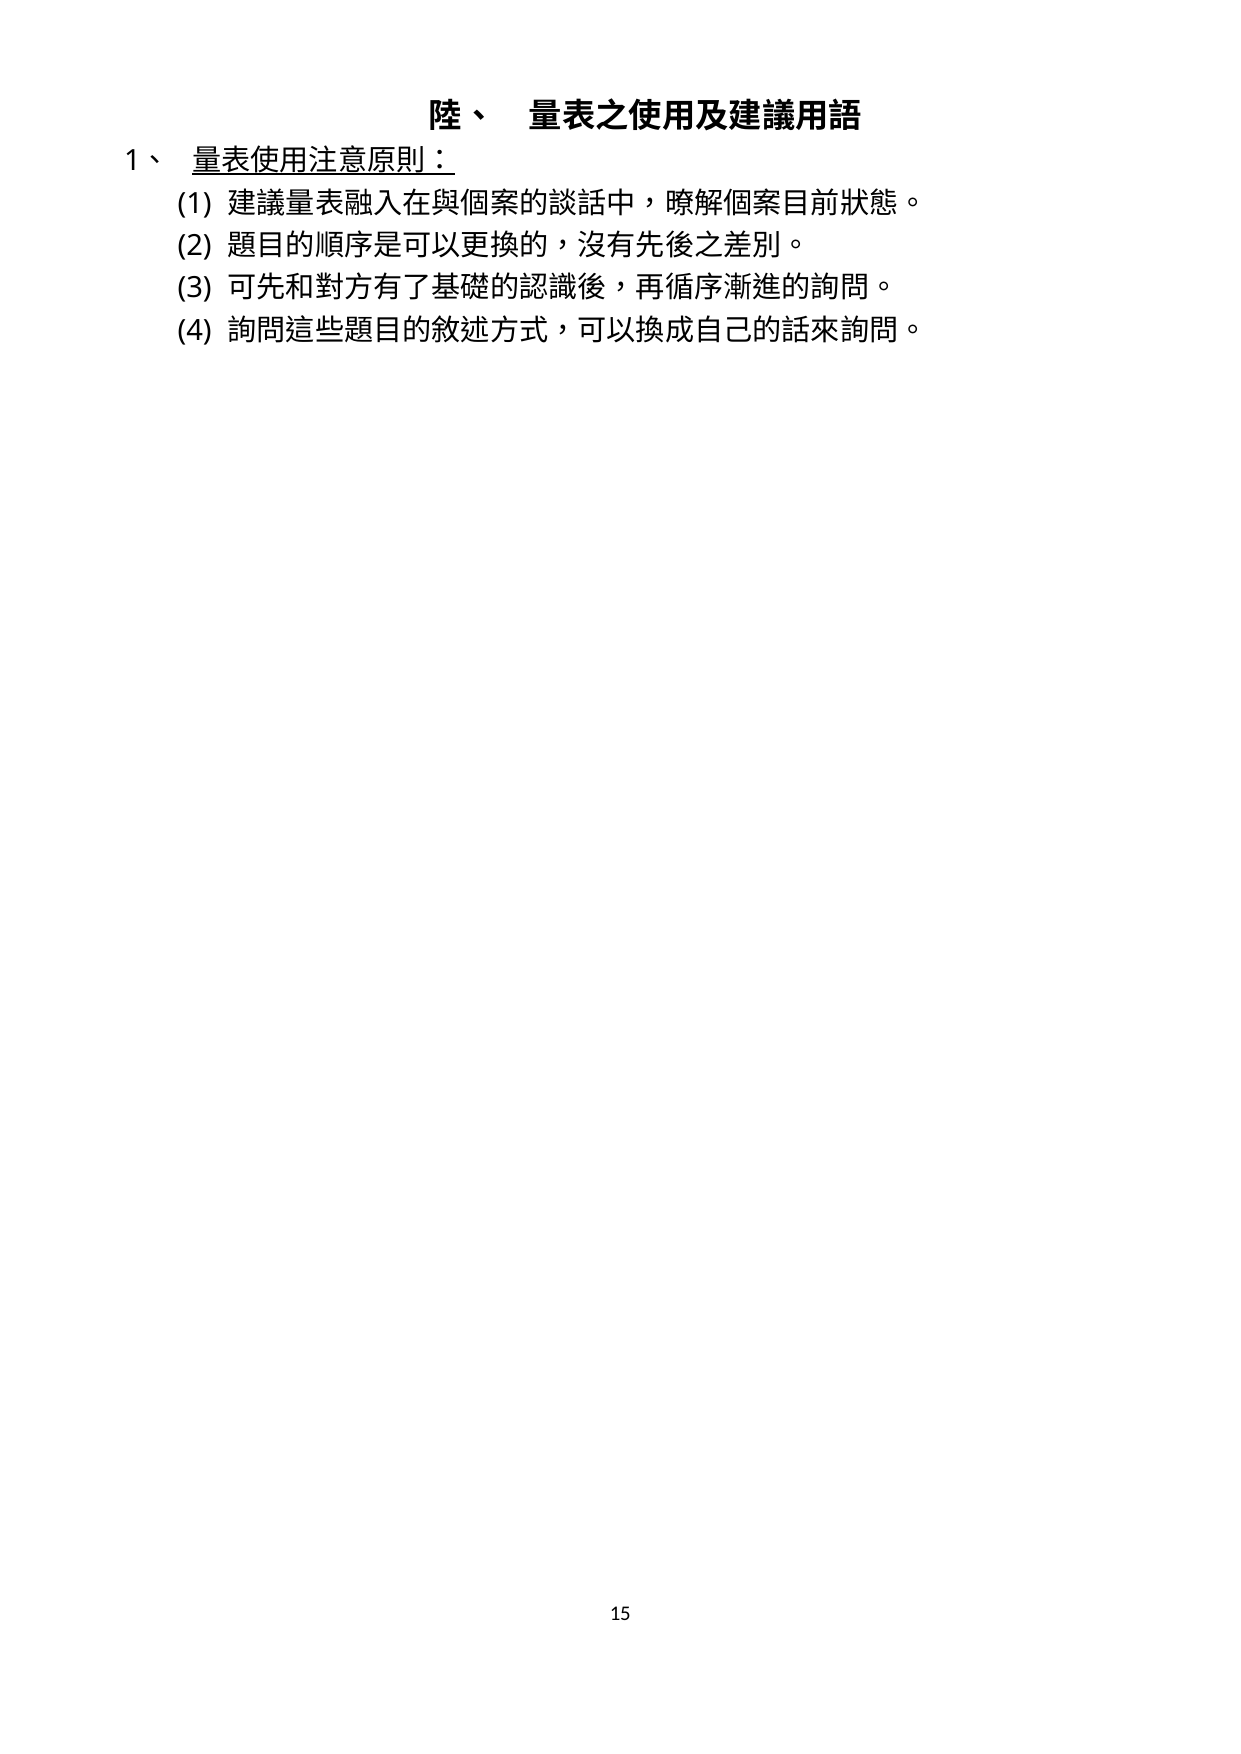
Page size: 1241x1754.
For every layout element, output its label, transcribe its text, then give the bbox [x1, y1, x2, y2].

list 詢問這些題目的敘述方式，可以換成自己的話來詢問。 [177, 306, 1166, 349]
list 題目的順序是可以更換的，沒有先後之差別。 [177, 222, 1166, 264]
list 量表之使用及建議用語 [124, 89, 1166, 137]
list 量表使用注意原則： [124, 137, 1166, 179]
list 可先和對方有了基礎的認識後，再循序漸進的詢問。 [177, 264, 1166, 306]
list 建議量表融入在與個案的談話中，暸解個案目前狀態。 [177, 179, 1166, 222]
